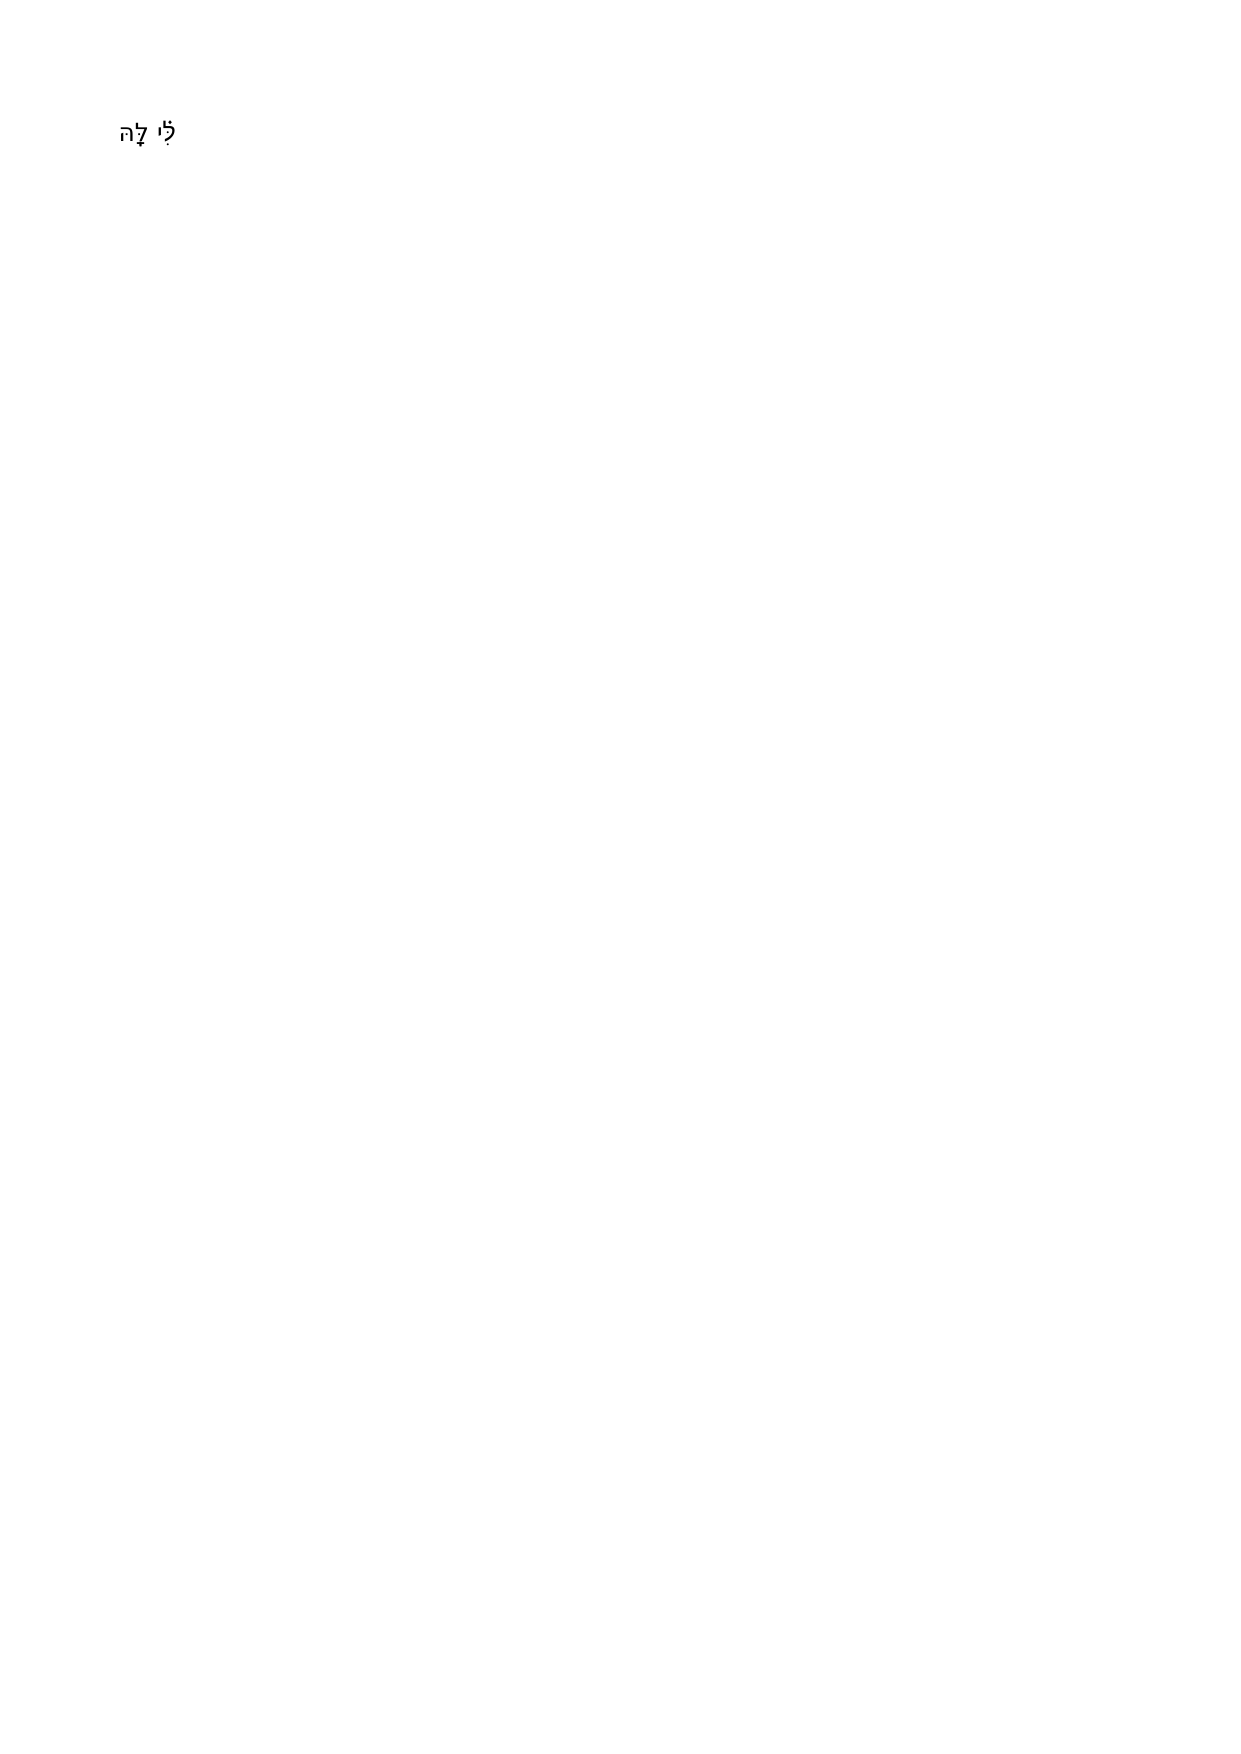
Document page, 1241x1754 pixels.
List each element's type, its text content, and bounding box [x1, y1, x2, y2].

text לִּ֗י לָּֽהּ [118, 118, 1122, 147]
